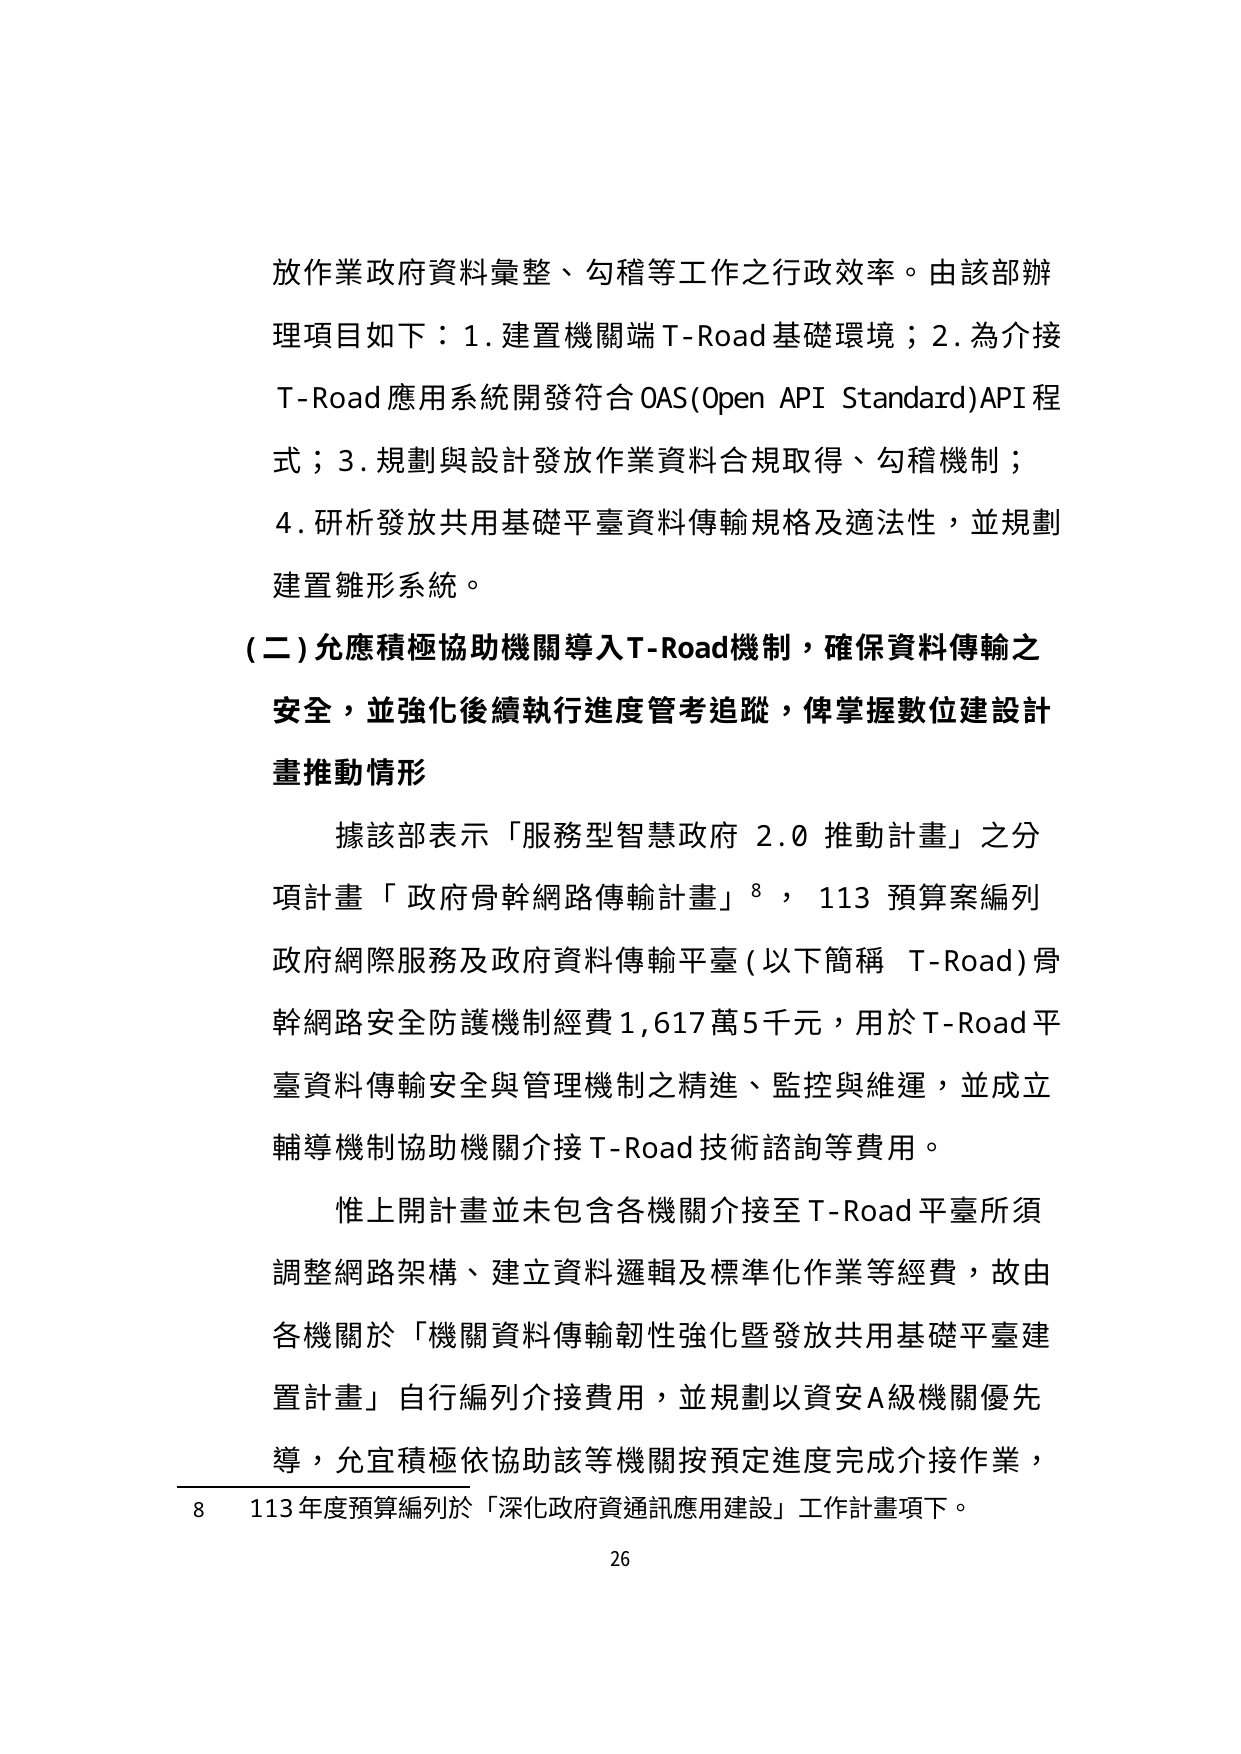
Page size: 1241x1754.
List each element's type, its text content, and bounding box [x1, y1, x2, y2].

text 113年度預算編列於「深化政府資通訊應用建設」工作計畫項下。 [192, 1487, 1063, 1525]
text 據該部表示「服務型智慧政府2.0推動計畫」之分項計畫「 政府骨幹網路傳輸計畫」，113預算案編列政府網際服務及政府資料傳輸平臺(以下簡稱 T-Road)骨幹網路安全防護機制經費1,617萬5千元，用於T-Road平臺資料傳輸安全與管理機制之精進、監控與維運，並成立輔導機制協助機關介接T-Road技術諮詢等費用。 [266, 792, 1063, 1167]
text 惟上開計畫並未包含各機關介接至T-Road平臺所須調整網路架構、建立資料邏輯及標準化作業等經費，故由各機關於「機關資料傳輸韌性強化暨發放共用基礎平臺建置計畫」自行編列介接費用，並規劃以資安A級機關優先導，允宜積極依協助該等機關按預定進度完成介接作業，以維護政府整體資料傳輸之安全性。此外，該計畫由25個機關共同推動，因各機關分別編列預算，難以呈現經費編列全貌，主管機關允宜研議強化後續執行進度之管考追蹤，以掌握數位建設計畫推動情形，俾供規劃資源分配之依據。 [266, 1167, 1063, 1479]
text 放作業政府資料彙整、勾稽等工作之行政效率。由該部辦理項目如下：1.建置機關端T-Road基礎環境；2.為介接T-Road應用系統開發符合OAS(Open API Standard)API程式；3.規劃與設計發放作業資料合規取得、勾稽機制；4.研析發放共用基礎平臺資料傳輸規格及適法性，並規劃建置雛形系統。 [266, 229, 1063, 604]
text (二)允應積極協助機關導入T-Road機制，確保資料傳輸之安全，並強化後續執行進度管考追蹤，俾掌握數位建設計畫推動情形 [236, 604, 1063, 792]
